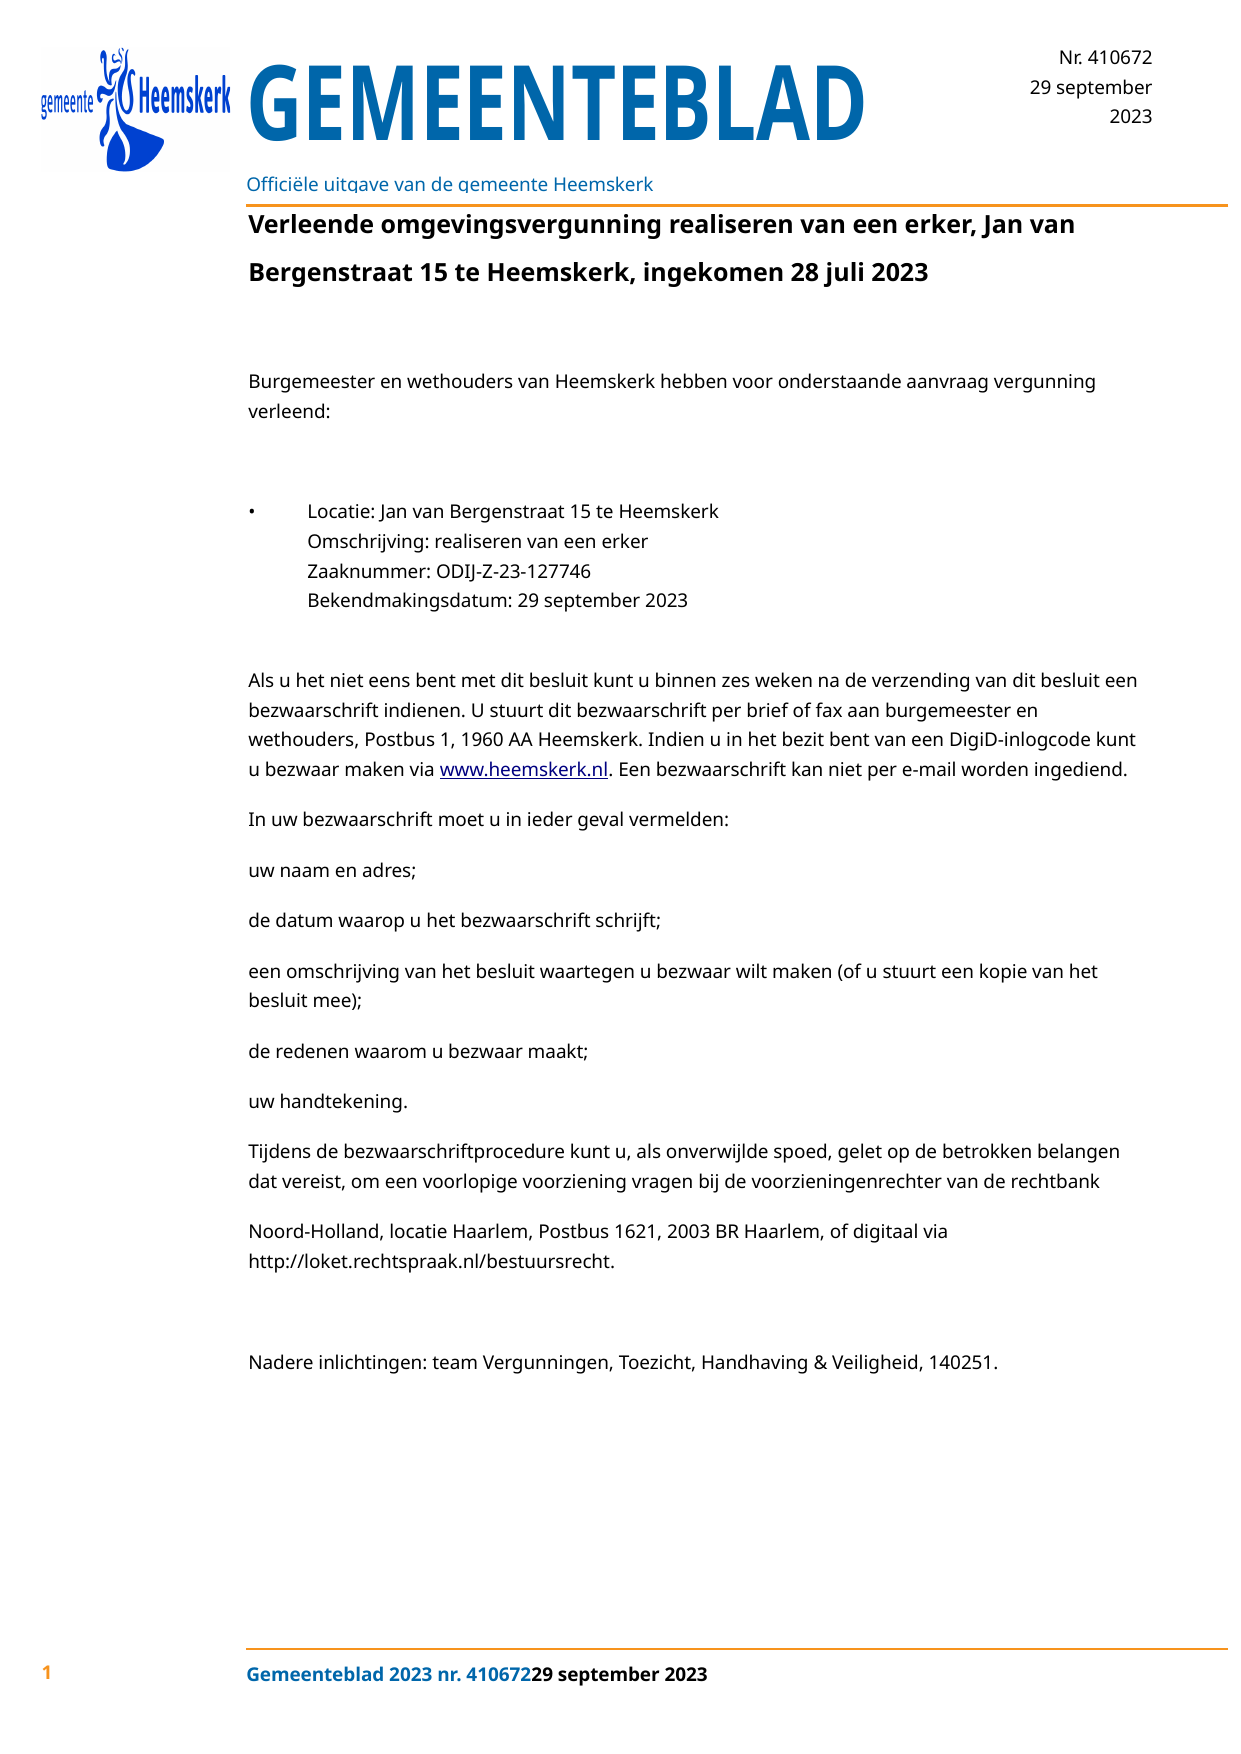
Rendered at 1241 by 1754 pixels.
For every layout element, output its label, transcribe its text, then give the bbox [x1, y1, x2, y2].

list Locatie: Jan van Bergenstraat 15 te Heemskerk [248, 499, 1152, 524]
list Bekendmakingsdatum: 29 september 2023 [248, 587, 1152, 613]
picture [41, 47, 231, 172]
text een omschrijving van het besluit waartegen u bezwaar wilt maken (of u stuurt een kopie van het besluit mee); [248, 958, 1152, 1013]
text Noord-Holland, locatie Haarlem, Postbus 1621, 2003 BR Haarlem, of digitaal via http://loket.rechtspraak.nl/bestuursrecht. [248, 1219, 1152, 1274]
text Burgemeester en wethouders van Heemskerk hebben voor onderstaande aanvraag vergunning verleend: [248, 368, 1152, 424]
list Omschrijving: realiseren van een erker [248, 528, 1152, 554]
text de datum waarop u het bezwaarschrift schrijft; [248, 907, 1152, 933]
text uw handtekening. [248, 1088, 1152, 1114]
text Als u het niet eens bent met dit besluit kunt u binnen zes weken na de verzending van dit besluit een bezwaarschrift indienen. U stuurt dit bezwaarschrift per brief of fax aan burgemeester en wethouders, Postbus 1, 1960 AA Heemskerk. Indien u in het bezit bent van een DigiD-inlogcode kunt u bezwaar maken via www.heemskerk.nl. Een bezwaarschrift kan niet per e-mail worden ingediend. [248, 667, 1152, 782]
text Tijdens de bezwaarschriftprocedure kunt u, als onverwijlde spoed, gelet op de betrokken belangen dat vereist, om een voorlopige voorziening vragen bij de voorzieningenrechter van de rechtbank [248, 1139, 1152, 1194]
text Nadere inlichtingen: team Vergunningen, Toezicht, Handhaving & Veiligheid, 140251. [248, 1349, 1152, 1375]
list Zaaknummer: ODIJ-Z-23-127746 [248, 558, 1152, 584]
text uw naam en adres; [248, 857, 1152, 883]
text In uw bezwaarschrift moet u in ieder geval vermelden: [248, 807, 1152, 832]
text Verleende omgevingsvergunning realiseren van een erker, Jan van Bergenstraat 15 te Heemskerk, ingekomen 28 juli 2023 [248, 207, 1152, 288]
text de redenen waarom u bezwaar maakt; [248, 1038, 1152, 1064]
